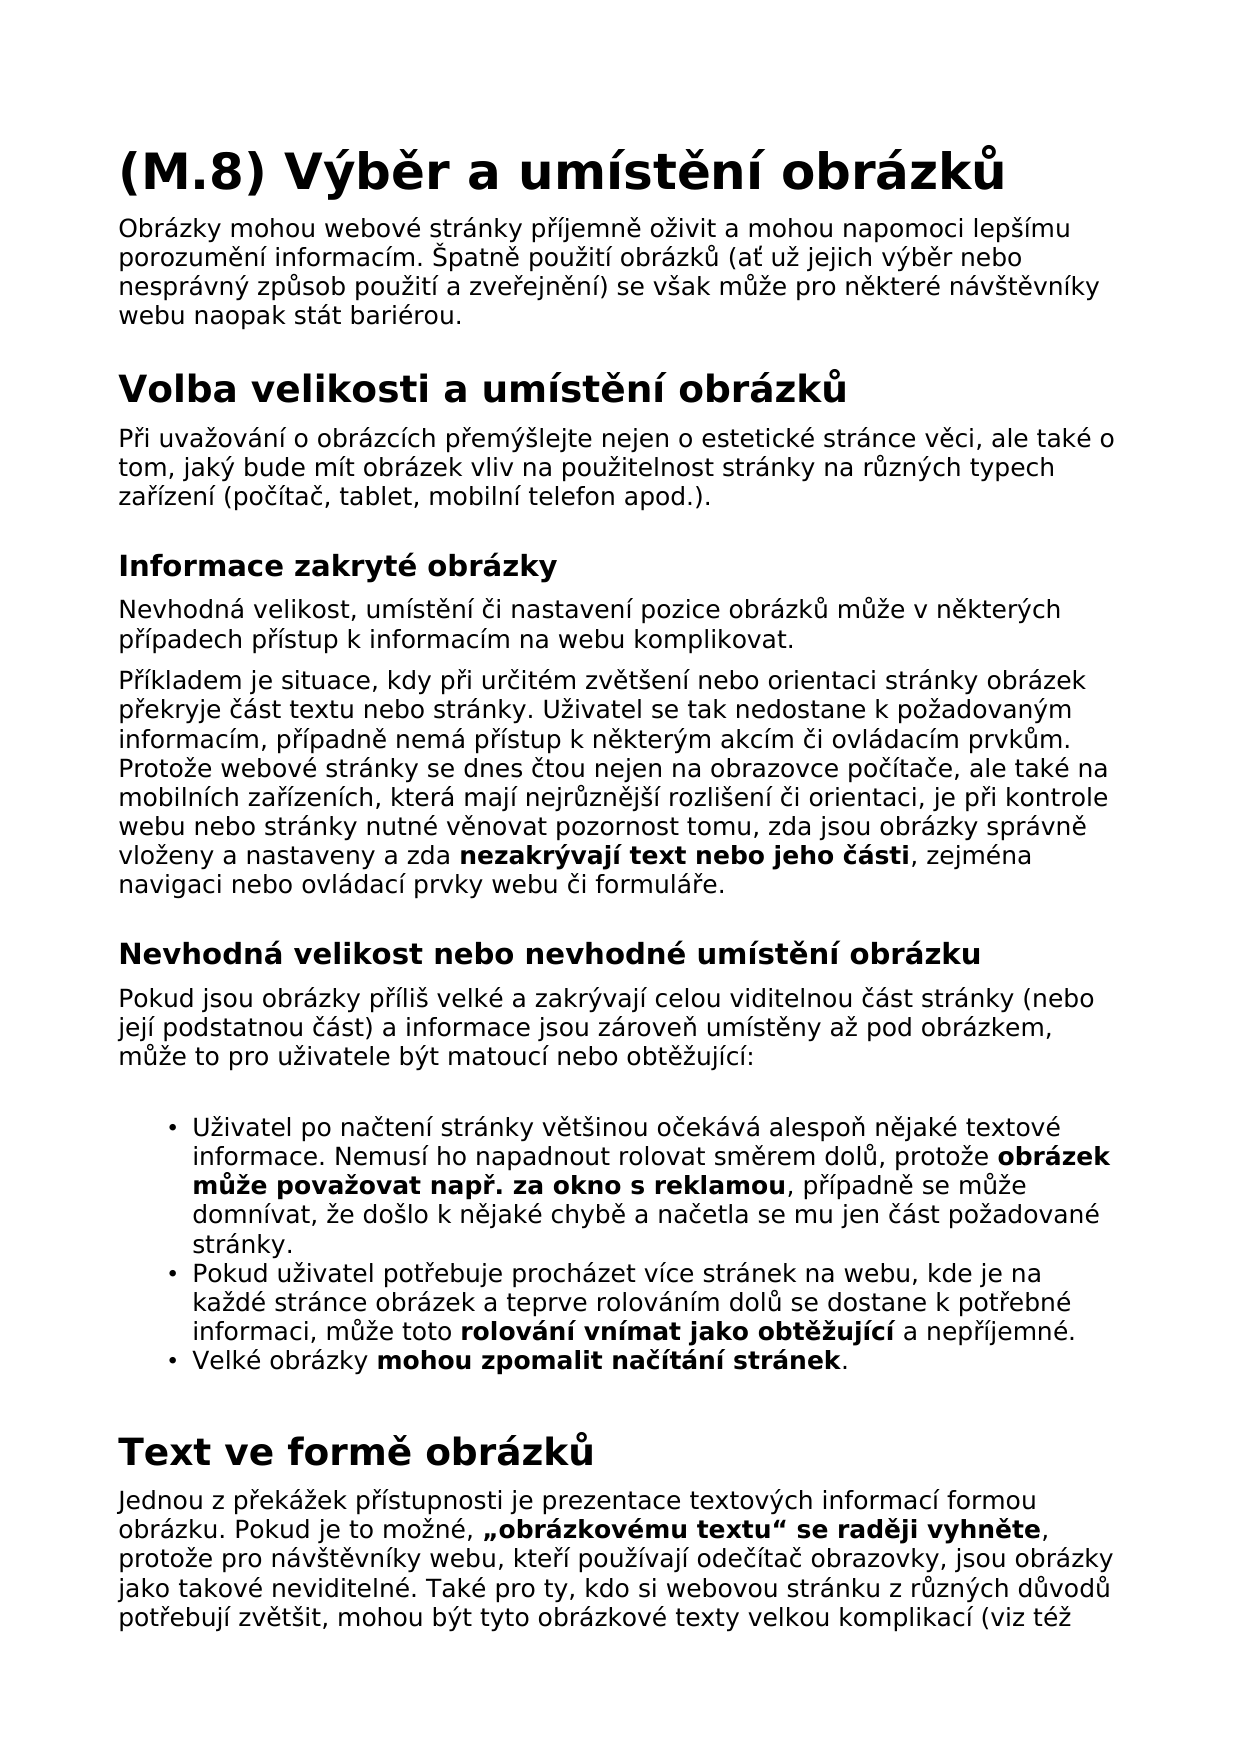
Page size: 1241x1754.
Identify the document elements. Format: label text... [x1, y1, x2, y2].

list Uživatel po načtení stránky většinou očekává alespoň nějaké textové informace. Nemusí ho napadnout rolovat směrem dolů, protože obrázek může považovat např. za okno s reklamou, případně se může domnívat, že došlo k nějaké chybě a načetla se mu jen část požadované stránky. [177, 1113, 1122, 1259]
list Velké obrázky mohou zpomalit načítání stránek. [177, 1347, 1122, 1376]
text Obrázky mohou webové stránky příjemně oživit a mohou napomoci lepšímu porozumění informacím. Špatně použití obrázků (ať už jejich výběr nebo nesprávný způsob použití a zveřejnění) se však může pro některé návštěvníky webu naopak stát bariérou. [118, 214, 1122, 331]
subtitle Volba velikosti a umístění obrázků [118, 368, 1122, 412]
text Při uvažování o obrázcích přemýšlejte nejen o estetické stránce věci, ale také o tom, jaký bude mít obrázek vliv na použitelnost stránky na různých typech zařízení (počítač, tablet, mobilní telefon apod.). [118, 424, 1122, 512]
subtitle Text ve formě obrázků [118, 1430, 1122, 1474]
text Příkladem je situace, kdy při určitém zvětšení nebo orientaci stránky obrázek překryje část textu nebo stránky. Uživatel se tak nedostane k požadovaným informacím, případně nemá přístup k některým akcím či ovládacím prvkům. Protože webové stránky se dnes čtou nejen na obrazovce počítače, ale také na mobilních zařízeních, která mají nejrůznější rozlišení či orientaci, je při kontrole webu nebo stránky nutné věnovat pozornost tomu, zda jsou obrázky správně vloženy a nastaveny a zda nezakrývají text nebo jeho části, zejména navigaci nebo ovládací prvky webu či formuláře. [118, 666, 1122, 900]
list Pokud uživatel potřebuje procházet více stránek na webu, kde je na každé stránce obrázek a teprve rolováním dolů se dostane k potřebné informaci, může toto rolování vnímat jako obtěžující a nepříjemné. [177, 1259, 1122, 1347]
text Nevhodná velikost, umístění či nastavení pozice obrázků může v některých případech přístup k informacím na webu komplikovat. [118, 596, 1122, 654]
subtitle Informace zakryté obrázky [118, 549, 1122, 583]
subtitle Nevhodná velikost nebo nevhodné umístění obrázku [118, 937, 1122, 971]
text Pokud jsou obrázky příliš velké a zakrývají celou viditelnou část stránky (nebo její podstatnou část) a informace jsou zároveň umístěny až pod obrázkem, může to pro uživatele být matoucí nebo obtěžující: [118, 984, 1122, 1071]
text Jednou z překážek přístupnosti je prezentace textových informací formou obrázku. Pokud je to možné, „obrázkovému textu“ se raději vyhněte, protože pro návštěvníky webu, kteří používají odečítač obrazovky, jsou obrázky jako takové neviditelné. Také pro ty, kdo si webovou stránku z různých důvodů potřebují zvětšit, mohou být tyto obrázkové texty velkou komplikací (viz též [118, 1486, 1122, 1632]
subtitle (M.8) Výběr a umístění obrázků [118, 143, 1122, 201]
